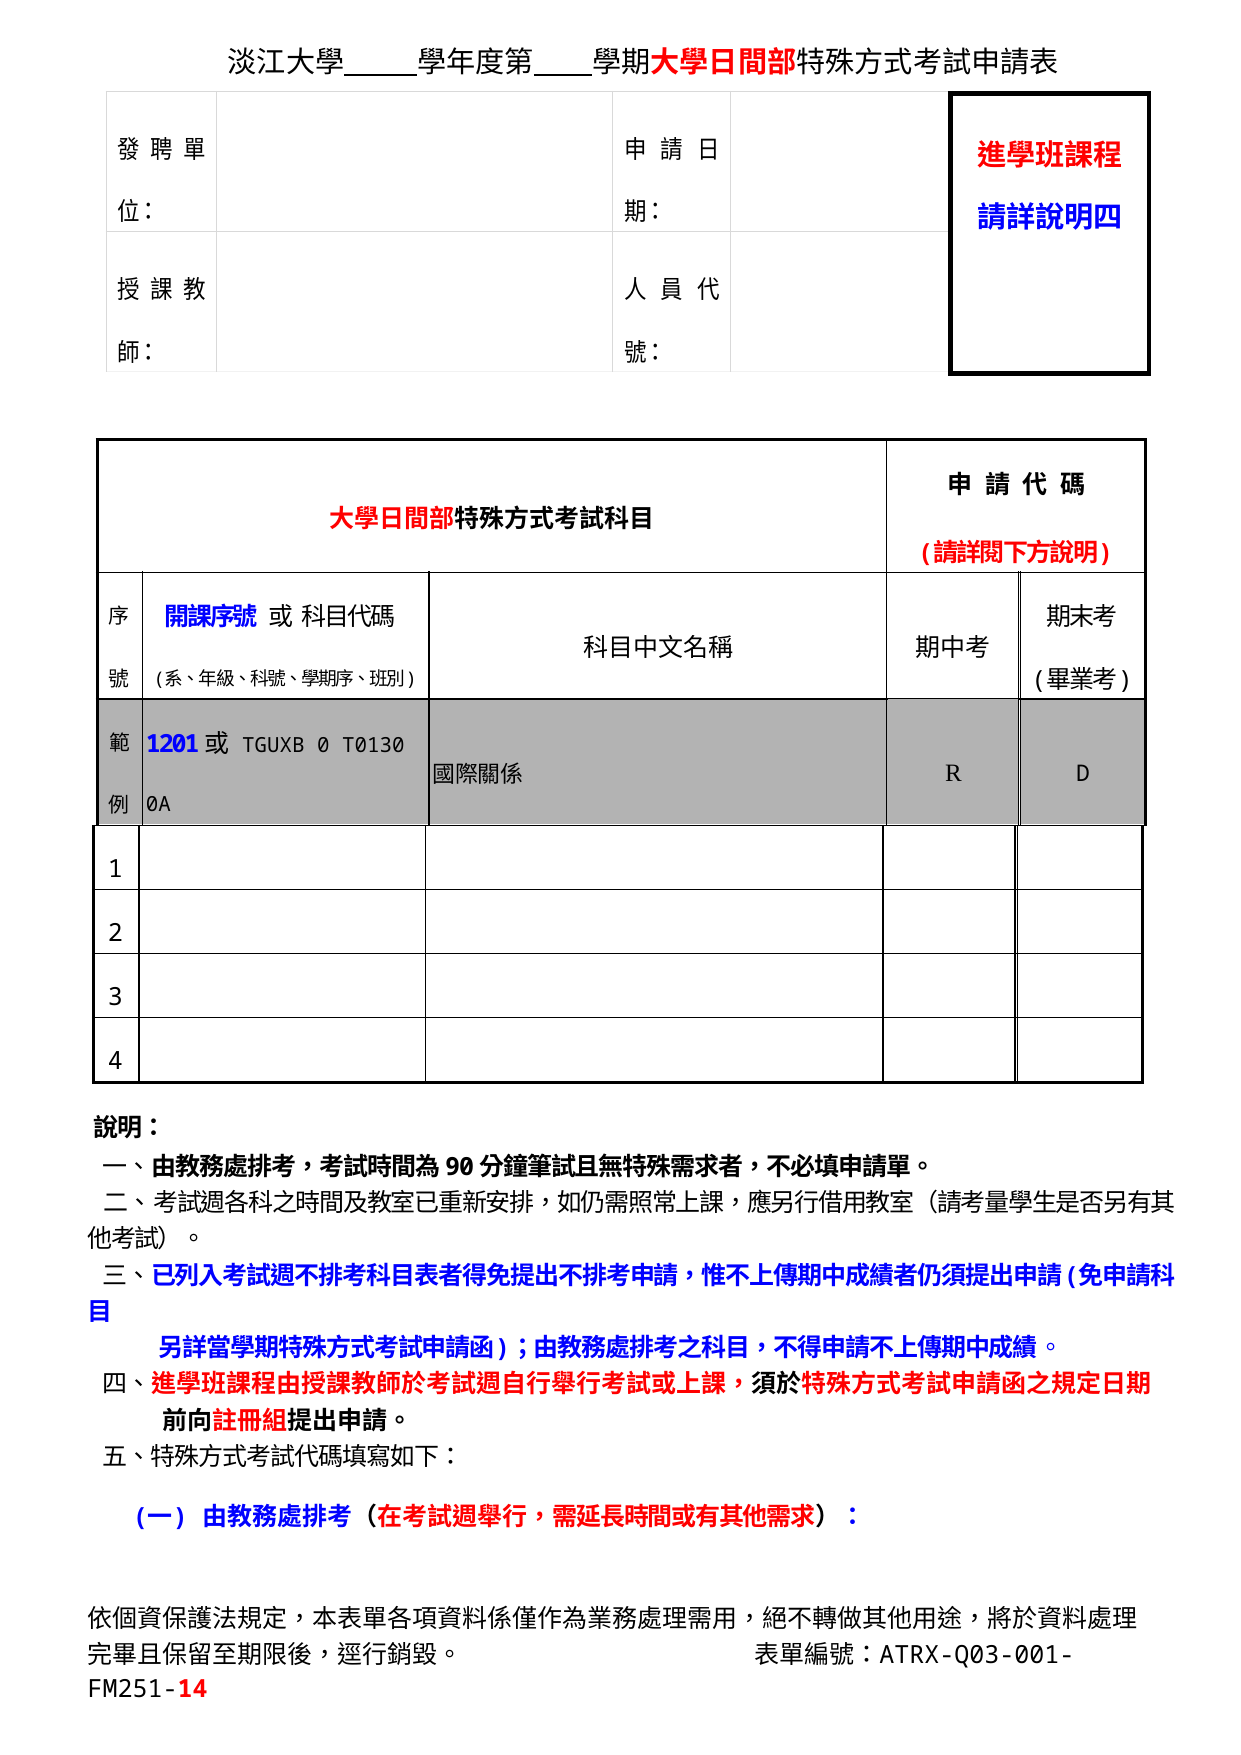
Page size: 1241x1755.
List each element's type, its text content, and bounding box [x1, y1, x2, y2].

table_cell [426, 890, 882, 953]
table_cell 序 號 [99, 573, 142, 698]
table_header 發聘單位： [107, 92, 216, 231]
table_cell [884, 890, 1014, 953]
text 三、已列入考試週不排考科目表者得免提出不排考申請，惟不上傳期中成績者仍須提出申請(免申請科目 [87, 1255, 1176, 1328]
table_cell [884, 954, 1014, 1017]
table_cell [217, 232, 612, 371]
table_cell 1201或 TGUXB 0 T0130 0A [143, 700, 428, 824]
table_cell 3 [95, 954, 138, 1017]
table_header 大學日間部特殊方式考試科目 [99, 441, 886, 571]
table_cell [426, 1018, 882, 1081]
table_cell 國際關係 [430, 700, 886, 824]
table_cell [140, 1018, 425, 1081]
table_cell [426, 954, 882, 1017]
table_cell [1018, 890, 1141, 953]
text 前向註冊組提出申請。 [87, 1400, 1180, 1436]
table_cell [140, 826, 425, 889]
table_cell [884, 1018, 1014, 1081]
text 四、進學班課程由授課教師於考試週自行舉行考試或上課，須於特殊方式考試申請函之規定日期 [87, 1364, 1180, 1400]
table_cell [140, 954, 425, 1017]
table_cell R [887, 699, 1018, 824]
table_cell 開課序號 或 科目代碼 (系、年級、科號、學期序、班別) [143, 573, 428, 698]
table_cell 授課教師： [107, 232, 216, 371]
table_cell 2 [95, 890, 138, 953]
table_cell 期中考 [887, 573, 1018, 698]
table_cell 4 [95, 1018, 138, 1081]
text 二、考試週各科之時間及教室已重新安排，如仍需照常上課，應另行借用教室（請考量學生是否另有其他考試）。 [87, 1183, 1176, 1255]
table_cell [1018, 1018, 1141, 1081]
table_cell 科目中文名稱 [430, 573, 886, 698]
text 淡江大學 學年度第 學期大學日間部特殊方式考試申請表 [87, 18, 1152, 80]
table_cell [884, 826, 1014, 889]
table_header 申請日期： [613, 92, 730, 231]
table_cell [106, 372, 1149, 438]
table_header 進學班課程 請詳說明四 [953, 96, 1147, 371]
text 說明： [87, 1084, 1152, 1146]
table_cell 1 [95, 826, 138, 889]
table_cell 範 例 [99, 700, 142, 824]
table_cell [1018, 954, 1141, 1017]
table_cell [731, 232, 948, 371]
table_cell 人員代號： [613, 232, 730, 371]
table_header [731, 92, 948, 231]
text (一) 由教務處排考（在考試週舉行，需延長時間或有其他需求）： [133, 1473, 1126, 1535]
text 一、由教務處排考，考試時間為90分鐘筆試且無特殊需求者，不必填申請單。 [87, 1146, 1152, 1183]
table_cell [1018, 826, 1141, 889]
table_header 申 請 代 碼 (請詳閱下方說明) [887, 441, 1144, 571]
table_cell [426, 826, 882, 889]
table_header [217, 92, 612, 231]
text 另詳當學期特殊方式考試申請函)；由教務處排考之科目，不得申請不上傳期中成績。 [87, 1328, 1152, 1364]
table_cell [140, 890, 425, 953]
table_cell D [1021, 700, 1144, 824]
table_cell 期末考 (畢業考) [1021, 573, 1144, 698]
text 五、特殊方式考試代碼填寫如下： [87, 1436, 1152, 1473]
